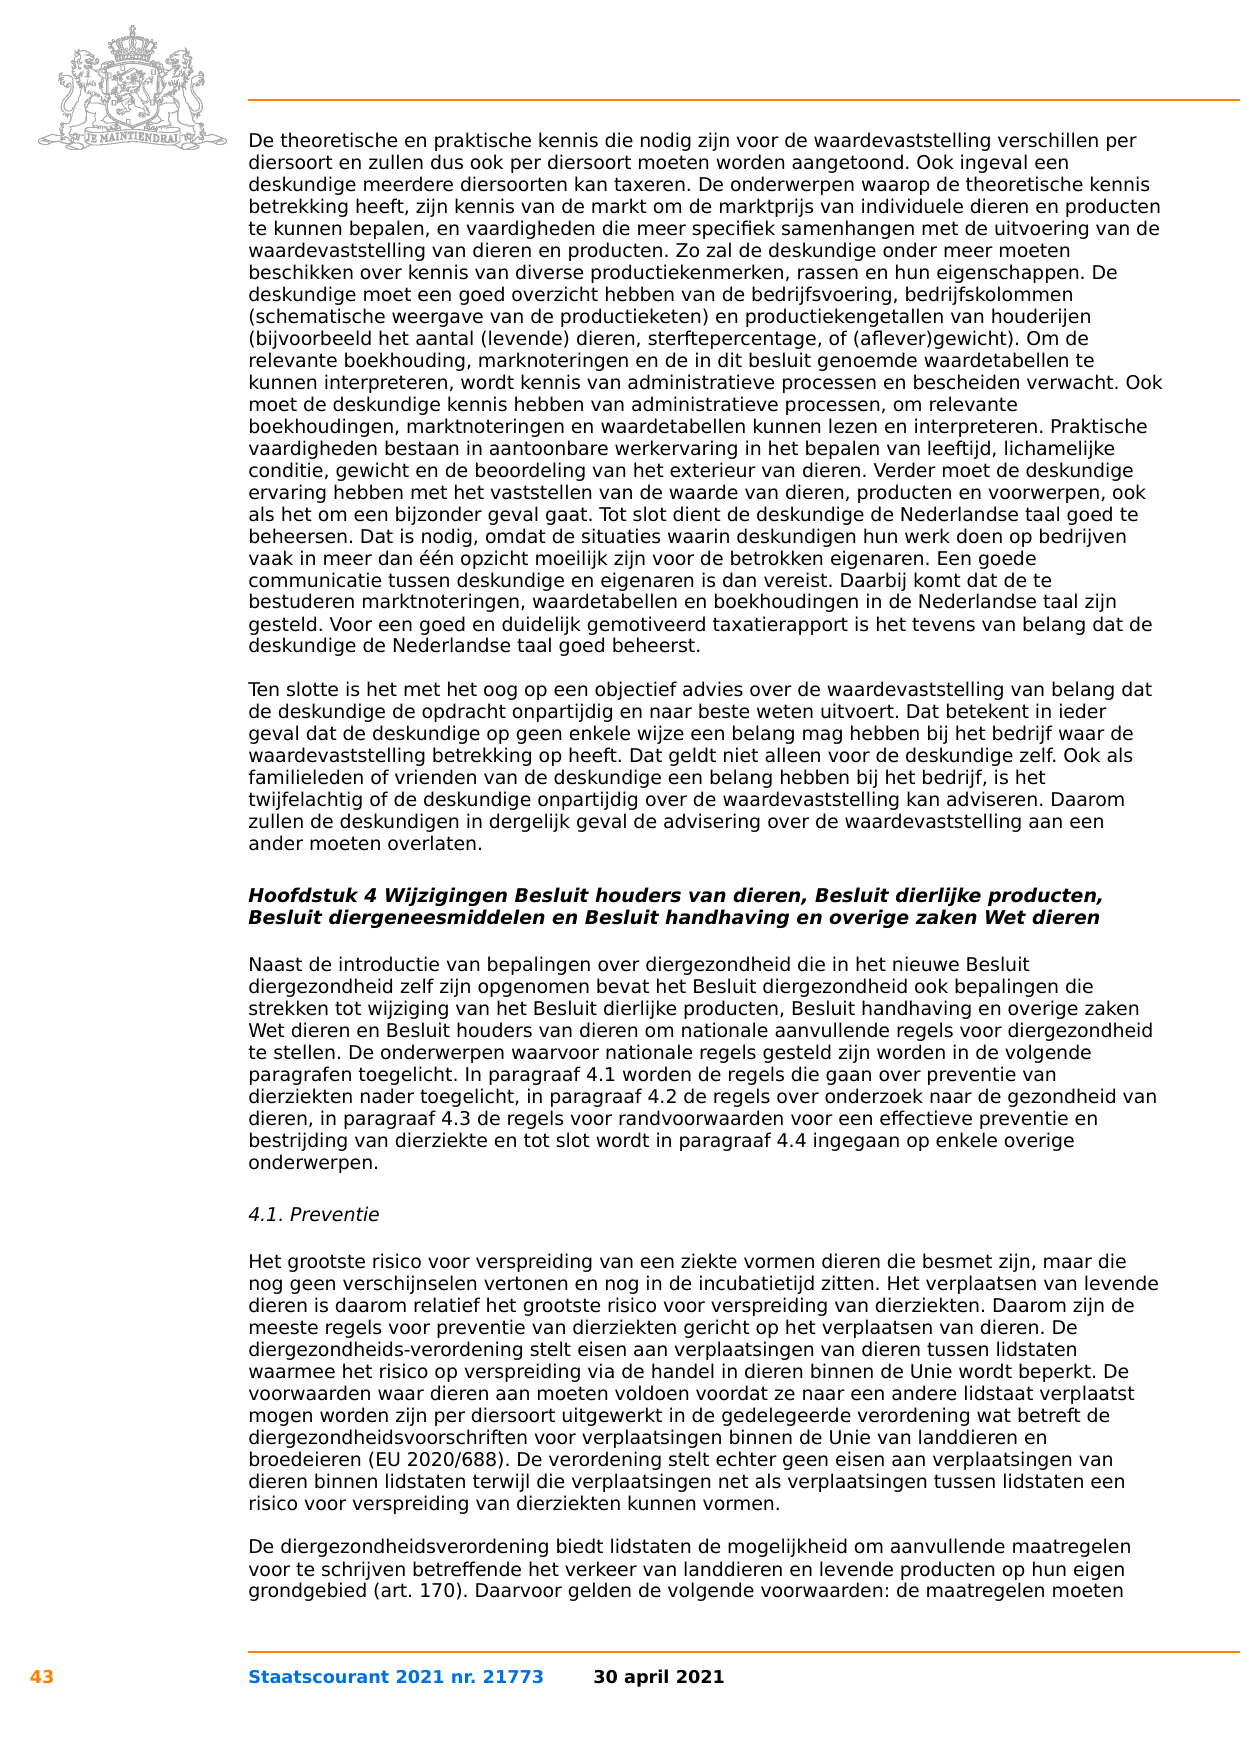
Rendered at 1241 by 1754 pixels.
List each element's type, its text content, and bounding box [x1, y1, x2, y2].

text Het grootste risico voor verspreiding van een ziekte vormen dieren die besmet zijn, maar die nog geen verschijnselen vertonen en nog in de incubatietijd zitten. Het verplaatsen van levende dieren is daarom relatief het grootste risico voor verspreiding van dierziekten. Daarom zijn de meeste regels voor preventie van dierziekten gericht op het verplaatsen van dieren. De diergezondheids-verordening stelt eisen aan verplaatsingen van dieren tussen lidstaten waarmee het risico op verspreiding via de handel in dieren binnen de Unie wordt beperkt. De voorwaarden waar dieren aan moeten voldoen voordat ze naar een andere lidstaat verplaatst mogen worden zijn per diersoort uitgewerkt in de gedelegeerde verordening wat betreft de diergezondheidsvoorschriften voor verplaatsingen binnen de Unie van landdieren en broedeieren (EU 2020/688). De verordening stelt echter geen eisen aan verplaatsingen van dieren binnen lidstaten terwijl die verplaatsingen net als verplaatsingen tussen lidstaten een risico voor verspreiding van dierziekten kunnen vormen. [248, 1251, 1163, 1514]
text Naast de introductie van bepalingen over diergezondheid die in het nieuwe Besluit diergezondheid zelf zijn opgenomen bevat het Besluit diergezondheid ook bepalingen die strekken tot wijziging van het Besluit dierlijke producten, Besluit handhaving en overige zaken Wet dieren en Besluit houders van dieren om nationale aanvullende regels voor diergezondheid te stellen. De onderwerpen waarvoor nationale regels gesteld zijn worden in de volgende paragrafen toegelicht. In paragraaf 4.1 worden de regels die gaan over preventie van dierziekten nader toegelicht, in paragraaf 4.2 de regels over onderzoek naar de gezondheid van dieren, in paragraaf 4.3 de regels voor randvoorwaarden voor een effectieve preventie en bestrijding van dierziekte en tot slot wordt in paragraaf 4.4 ingegaan op enkele overige onderwerpen. [248, 954, 1163, 1174]
text Ten slotte is het met het oog op een objectief advies over de waardevaststelling van belang dat de deskundige de opdracht onpartijdig en naar beste weten uitvoert. Dat betekent in ieder geval dat de deskundige op geen enkele wijze een belang mag hebben bij het bedrijf waar de waardevaststelling betrekking op heeft. Dat geldt niet alleen voor de deskundige zelf. Ook als familieleden of vrienden van de deskundige een belang hebben bij het bedrijf, is het twijfelachtig of de deskundige onpartijdig over de waardevaststelling kan adviseren. Daarom zullen de deskundigen in dergelijk geval de advisering over de waardevaststelling aan een ander moeten overlaten. [248, 679, 1163, 855]
text De diergezondheidsverordening biedt lidstaten de mogelijkheid om aanvullende maatregelen voor te schrijven betreffende het verkeer van landdieren en levende producten op hun eigen grondgebied (art. 170). Daarvoor gelden de volgende voorwaarden: de maatregelen moeten [248, 1536, 1163, 1602]
subtitle Hoofdstuk 4 Wijzigingen Besluit houders van dieren, Besluit dierlijke producten, Besluit diergeneesmiddelen en Besluit handhaving en overige zaken Wet dieren [248, 885, 1163, 929]
subtitle 4.1. Preventie [248, 1204, 1163, 1226]
picture [38, 25, 227, 150]
text De theoretische en praktische kennis die nodig zijn voor de waardevaststelling verschillen per diersoort en zullen dus ook per diersoort moeten worden aangetoond. Ook ingeval een deskundige meerdere diersoorten kan taxeren. De onderwerpen waarop de theoretische kennis betrekking heeft, zijn kennis van de markt om de marktprijs van individuele dieren en producten te kunnen bepalen, en vaardigheden die meer specifiek samenhangen met de uitvoering van de waardevaststelling van dieren en producten. Zo zal de deskundige onder meer moeten beschikken over kennis van diverse productiekenmerken, rassen en hun eigenschappen. De deskundige moet een goed overzicht hebben van de bedrijfsvoering, bedrijfskolommen (schematische weergave van de productieketen) en productiekengetallen van houderijen (bijvoorbeeld het aantal (levende) dieren, sterftepercentage, of (aflever)gewicht). Om de relevante boekhouding, marknoteringen en de in dit besluit genoemde waardetabellen te kunnen interpreteren, wordt kennis van administratieve processen en bescheiden verwacht. Ook moet de deskundige kennis hebben van administratieve processen, om relevante boekhoudingen, marktnoteringen en waardetabellen kunnen lezen en interpreteren. Praktische vaardigheden bestaan in aantoonbare werkervaring in het bepalen van leeftijd, lichamelijke conditie, gewicht en de beoordeling van het exterieur van dieren. Verder moet de deskundige ervaring hebben met het vaststellen van de waarde van dieren, producten en voorwerpen, ook als het om een bijzonder geval gaat. Tot slot dient de deskundige de Nederlandse taal goed te beheersen. Dat is nodig, omdat de situaties waarin deskundigen hun werk doen op bedrijven vaak in meer dan één opzicht moeilijk zijn voor de betrokken eigenaren. Een goede communicatie tussen deskundige en eigenaren is dan vereist. Daarbij komt dat de te bestuderen marktnoteringen, waardetabellen en boekhoudingen in de Nederlandse taal zijn gesteld. Voor een goed en duidelijk gemotiveerd taxatierapport is het tevens van belang dat de deskundige de Nederlandse taal goed beheerst. [248, 130, 1163, 657]
